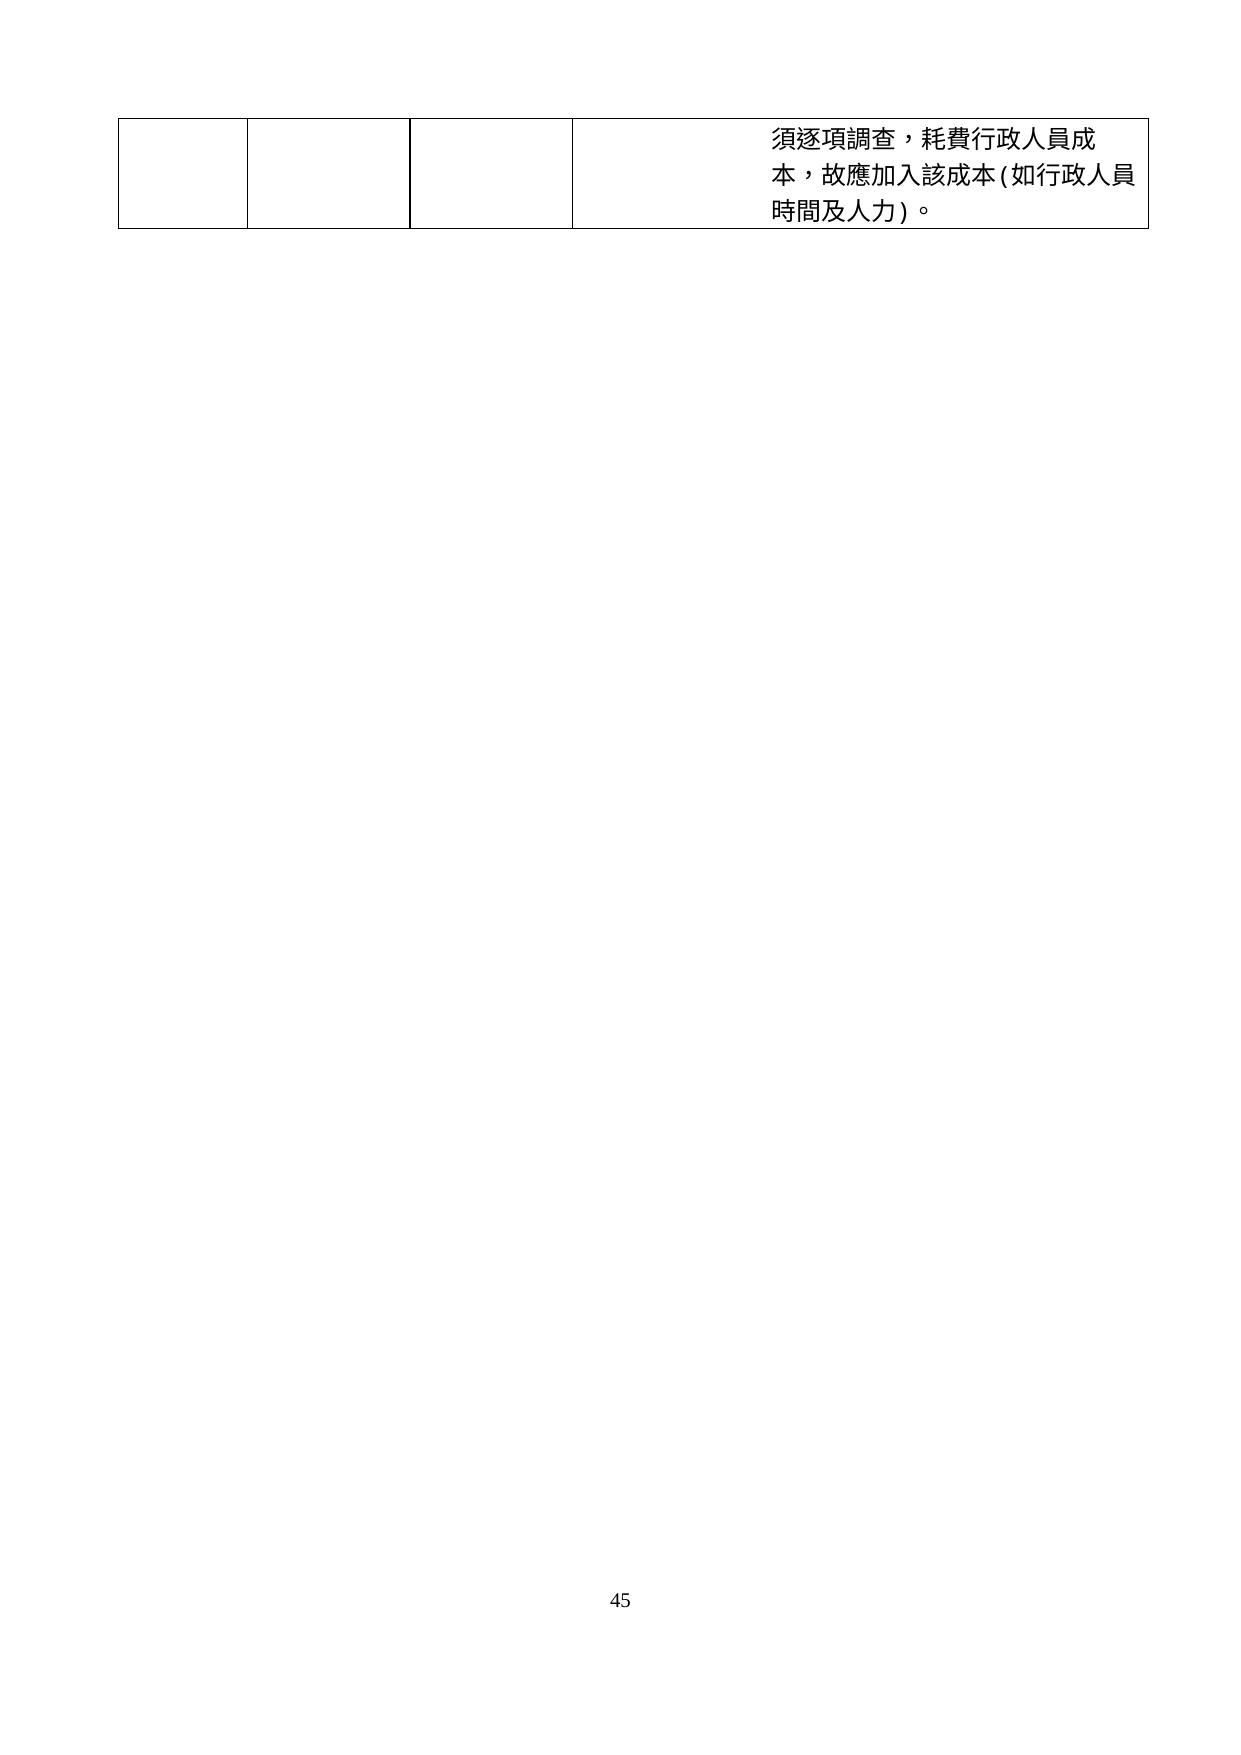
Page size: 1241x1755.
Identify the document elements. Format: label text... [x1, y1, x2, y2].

table_cell [248, 119, 409, 228]
table_cell [119, 119, 247, 228]
table_cell 原則同意配合，或擇要項填寫。 惟建議成本分析調查須考量下列幾點： 機會成本(如檢查檢驗若排入行程，但病人未前來，成本已耗費部分)、風險成本(如醫糾)。 偏遠地區院所營運成本(如購買儀器時，須運送及維修之額外成本)。 醫界代表之一反映：本次成本分析因須逐項調查，耗費行政人員成本，故應加入該成本(如行政人員時間及人力)。 [573, 119, 1148, 228]
table_cell [411, 119, 572, 228]
